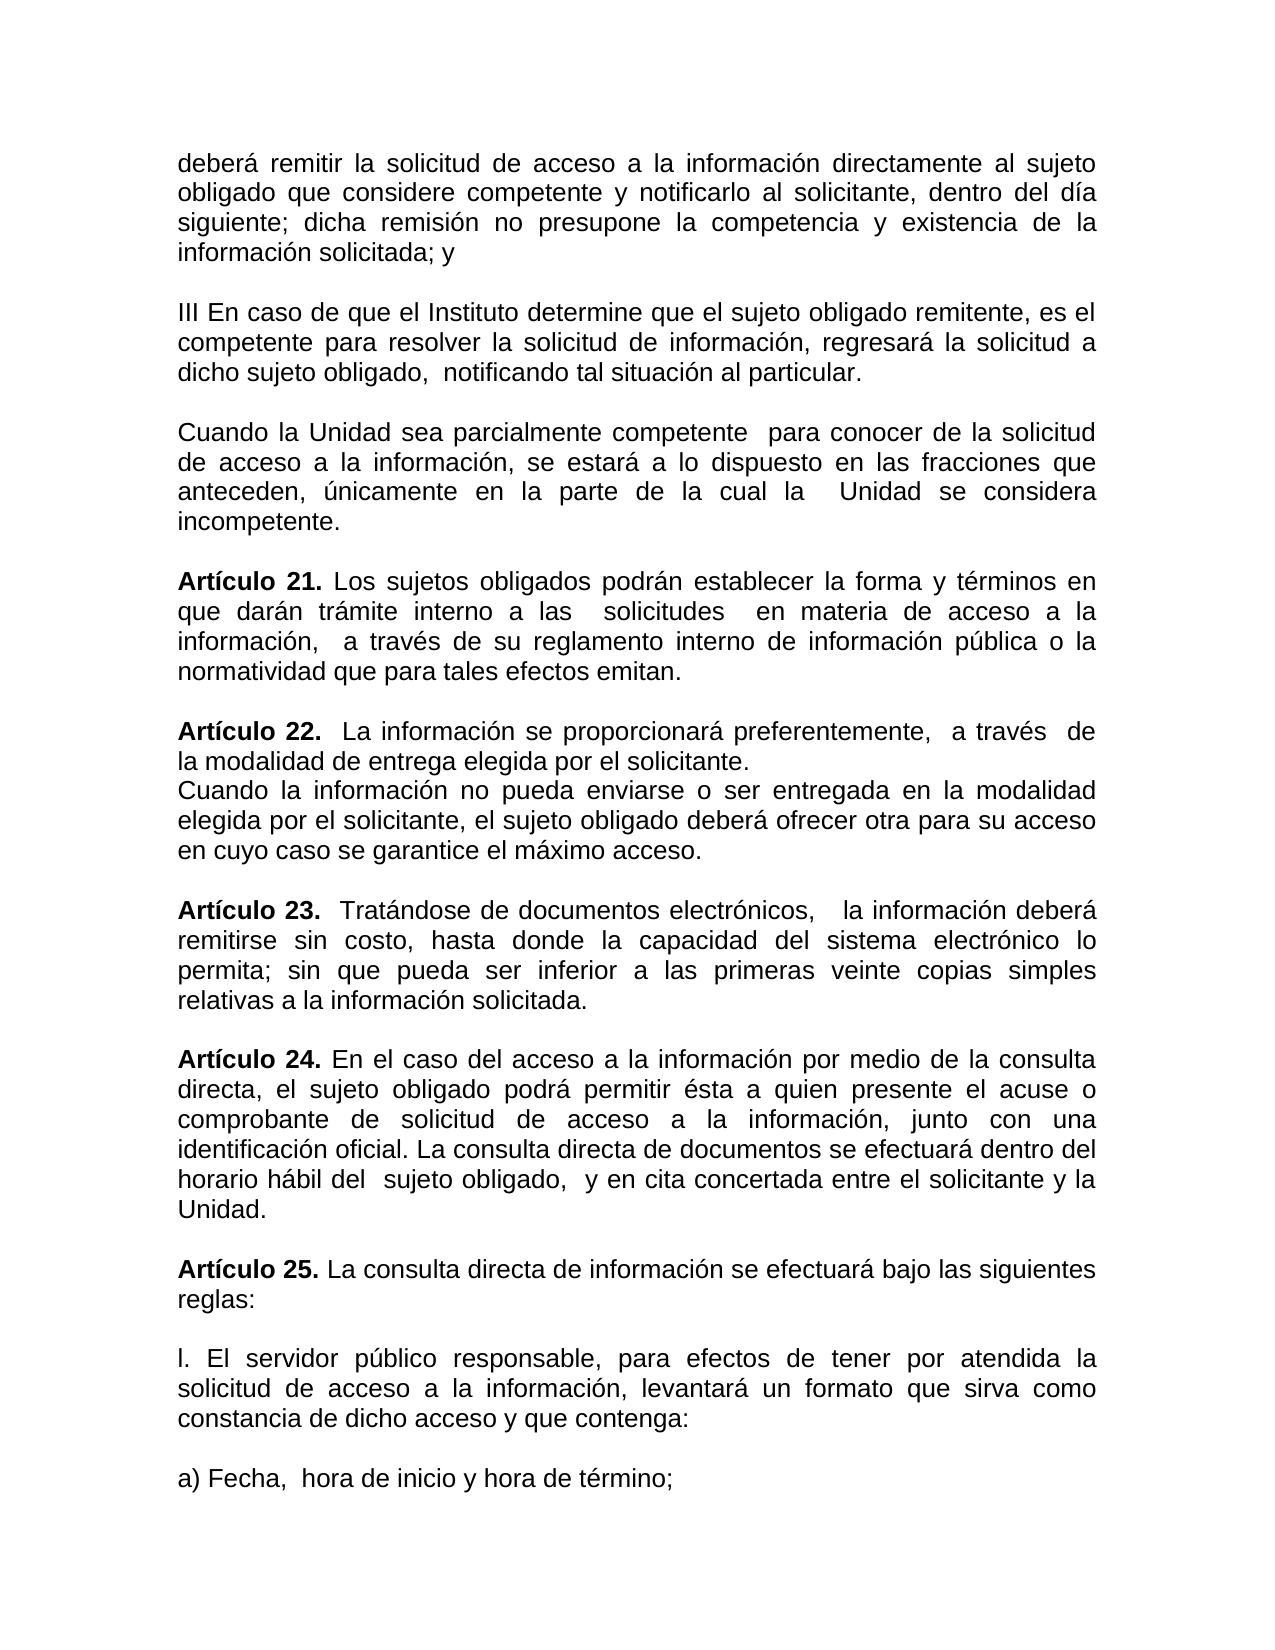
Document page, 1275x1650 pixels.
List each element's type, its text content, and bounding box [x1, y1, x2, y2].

text a) Fecha, hora de inicio y hora de término; [177, 1463, 1098, 1493]
text III En caso de que el Instituto determine que el sujeto obligado remitente, es el competente para resolver la solicitud de información, regresará la solicitud a dicho sujeto obligado, notificando tal situación al particular. [177, 297, 1098, 387]
text Cuando la Unidad sea parcialmente competente para conocer de la solicitud de acceso a la información, se estará a lo dispuesto en las fracciones que anteceden, únicamente en la parte de la cual la Unidad se considera incompetente. [177, 417, 1098, 536]
text Artículo 23. Tratándose de documentos electrónicos, la información deberá remitirse sin costo, hasta donde la capacidad del sistema electrónico lo permita; sin que pueda ser inferior a las primeras veinte copias simples relativas a la información solicitada. [177, 895, 1098, 1014]
text deberá remitir la solicitud de acceso a la información directamente al sujeto obligado que considere competente y notificarlo al solicitante, dentro del día siguiente; dicha remisión no presupone la competencia y existencia de la información solicitada; y [177, 148, 1098, 267]
text Artículo 25. La consulta directa de información se efectuará bajo las siguientes reglas: [177, 1254, 1098, 1313]
text Artículo 21. Los sujetos obligados podrán establecer la forma y términos en que darán trámite interno a las solicitudes en materia de acceso a la información, a través de su reglamento interno de información pública o la normatividad que para tales efectos emitan. [177, 566, 1098, 686]
text Cuando la información no pueda enviarse o ser entregada en la modalidad elegida por el solicitante, el sujeto obligado deberá ofrecer otra para su acceso en cuyo caso se garantice el máximo acceso. [177, 775, 1098, 865]
text Artículo 24. En el caso del acceso a la información por medio de la consulta directa, el sujeto obligado podrá permitir ésta a quien presente el acuse o comprobante de solicitud de acceso a la información, junto con una identificación oficial. La consulta directa de documentos se efectuará dentro del horario hábil del sujeto obligado, y en cita concertada entre el solicitante y la Unidad. [177, 1044, 1098, 1224]
text Artículo 22. La información se proporcionará preferentemente, a través de la modalidad de entrega elegida por el solicitante. [177, 716, 1098, 775]
text l. El servidor público responsable, para efectos de tener por atendida la solicitud de acceso a la información, levantará un formato que sirva como constancia de dicho acceso y que contenga: [177, 1343, 1098, 1433]
